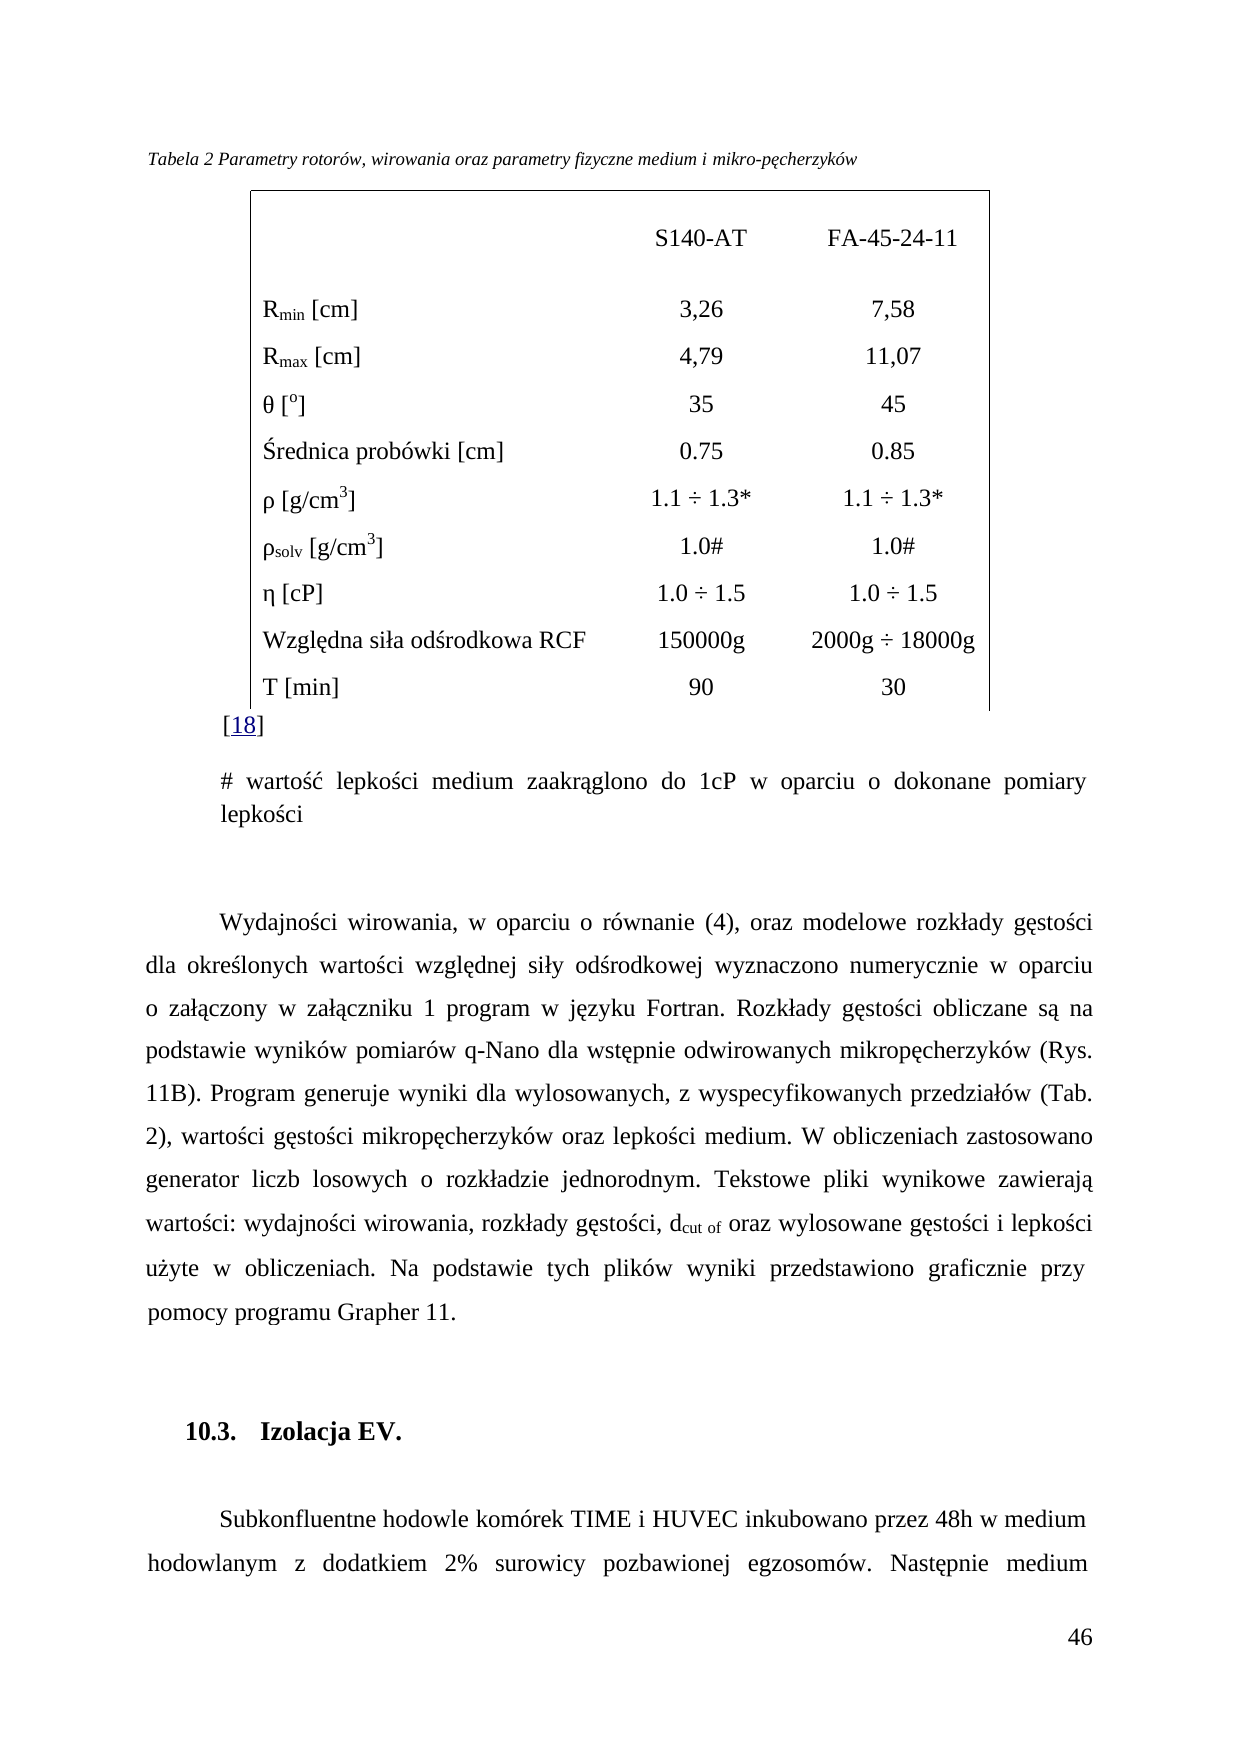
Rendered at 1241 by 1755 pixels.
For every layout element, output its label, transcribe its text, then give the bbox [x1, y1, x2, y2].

text Wydajności wirowania, w oparciu o równanie (4), oraz modelowe rozkłady gęstości dla określonych wartości względnej siły odśrodkowej wyznaczono numerycznie w oparciu o załączony w załączniku 1 program w języku Fortran. Rozkłady gęstości obliczane są na podstawie wyników pomiarów q-Nano dla wstępnie odwirowanych mikropęcherzyków (Rys. 11B). Program generuje wyniki dla wylosowanych, z wyspecyfikowanych przedziałów (Tab. 2), wartości gęstości mikropęcherzyków oraz lepkości medium. W obliczeniach zastosowano generator liczb losowych o rozkładzie jednorodnym. Tekstowe pliki wynikowe zawierają wartości: wydajności wirowania, rozkłady gęstości, dcut of oraz wylosowane gęstości i lepkości użyte w obliczeniach. Na podstawie tych plików wyniki przedstawiono graficznie przy [145, 907, 1093, 1282]
text 10.3. Izolacja EV. [185, 1416, 405, 1446]
text pomocy programu Grapher 11. [147, 1297, 1095, 1324]
text ρsolv [g/cm3] [262, 529, 605, 563]
text 11,07 [863, 341, 923, 370]
text 45 [869, 389, 917, 417]
text 2000g ÷ 18000g [811, 625, 989, 654]
text Względna siła odśrodkowa RCF [262, 625, 605, 654]
text * zdefiniowano na podstawie publikacji [18] [222, 710, 663, 742]
text S140-AT [654, 223, 797, 252]
text 1.0 ÷ 1.5 [849, 578, 989, 607]
text 46 [1068, 1624, 1095, 1651]
text 1.1 ÷ 1.3* [650, 483, 797, 512]
text 0.75 [677, 436, 725, 465]
text 3,26 [677, 294, 725, 323]
text 1.1 ÷ 1.3* [842, 483, 989, 512]
text 0.85 [863, 436, 923, 465]
text 1.0# [671, 531, 731, 559]
text 4,79 [677, 341, 725, 370]
text Subkonfluentne hodowle komórek TIME i HUVEC inkubowano przez 48h w medium [145, 1506, 1094, 1533]
text 30 [869, 672, 917, 701]
text 150000g [657, 625, 797, 654]
text Rmax [cm] [262, 341, 605, 373]
text FA-45-24-11 [827, 223, 989, 252]
text 7,58 [863, 294, 923, 323]
text θ [o] [262, 387, 605, 419]
text # wartość lepkości medium zaakrąglono do 1cP w oparciu o dokonane pomiary lepkości [220, 766, 1093, 828]
text T [min] [262, 672, 605, 701]
text hodowlanym z dodatkiem 2% surowicy pozbawionej egzosomów. Następnie medium [147, 1548, 1094, 1576]
text Średnica probówki [cm] [262, 436, 605, 465]
text 1.0 ÷ 1.5 [657, 578, 797, 607]
text Tabela 2 Parametry rotorów, wirowania oraz parametry fizyczne medium i mikro-pęcherzyków [147, 148, 866, 169]
text 1.0# [863, 531, 923, 559]
text 90 [687, 672, 716, 701]
text ρ [g/cm3] [262, 482, 605, 513]
text 35 [687, 389, 716, 417]
text η [cP] [262, 578, 605, 607]
text Rmin [cm] [262, 294, 605, 325]
